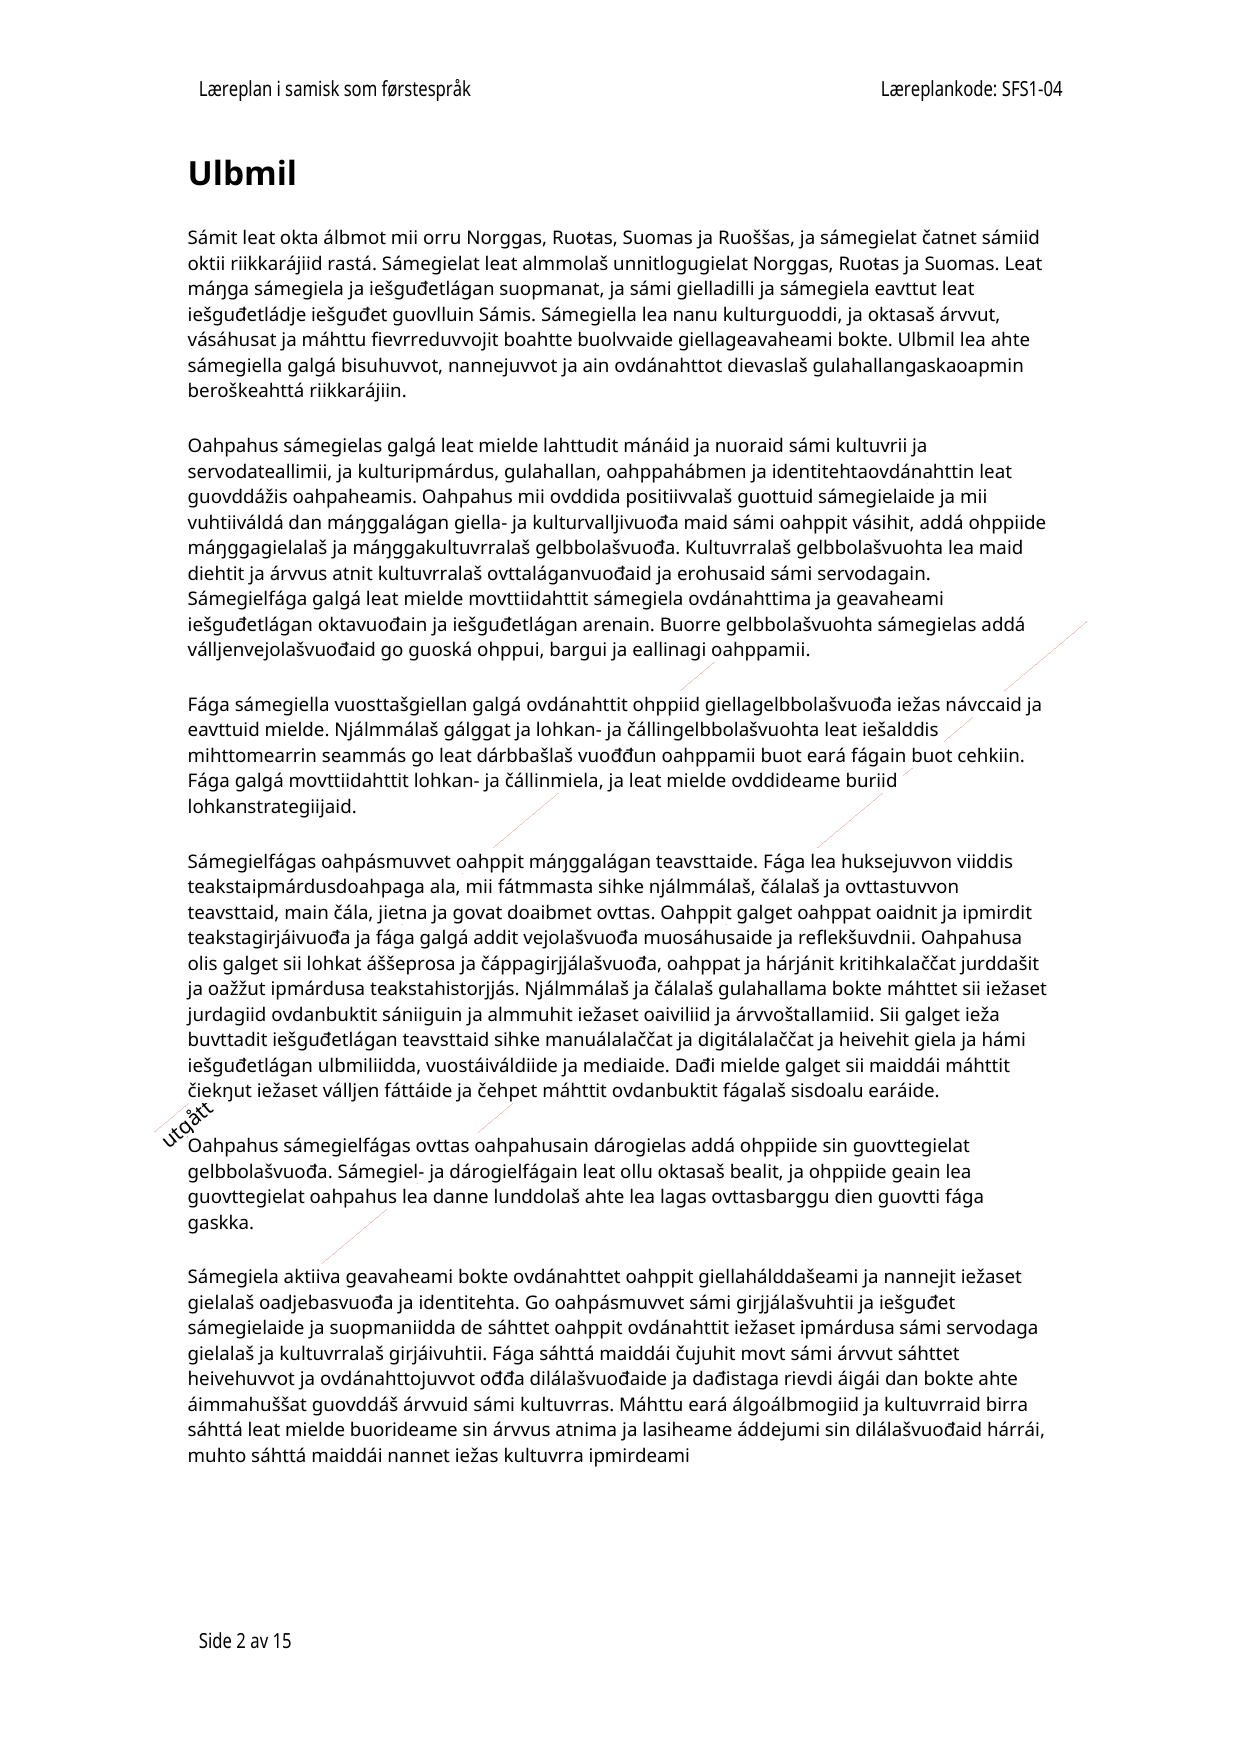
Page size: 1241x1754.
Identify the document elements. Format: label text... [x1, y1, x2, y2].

text Oahpahus sámegielas galgá leat mielde lahttudit mánáid ja nuoraid sámi kultuvrii ja servodateallimii, ja kulturipmárdus, gulahallan, oahppahábmen ja identitehtaovdánahttin leat guovddážis oahpaheamis. Oahpahus mii ovddida positiivvalaš guottuid sámegielaide ja mii vuhtiiváldá dan máŋggalágan giella- ja kulturvalljivuođa maid sámi oahppit vásihit, addá ohppiide máŋggagielalaš ja máŋggakultuvrralaš gelbbolašvuođa. Kultuvrralaš gelbbolašvuohta lea maid diehtit ja árvvus atnit kultuvrralaš ovttaláganvuođaid ja erohusaid sámi servodagain. Sámegielfága galgá leat mielde movttiidahttit sámegiela ovdánahttima ja geavaheami iešguđetlágan oktavuođain ja iešguđetlágan arenain. Buorre gelbbolašvuohta sámegielas addá válljenvejolašvuođaid go guoská ohppui, bargui ja eallinagi oahppamii. [187, 432, 1053, 662]
subtitle Ulbmil [306, 150, 1053, 195]
text Fága sámegiella vuosttašgiellan galgá ovdánahttit ohppiid giellagelbbolašvuođa iežas návccaid ja eavttuid mielde. Njálmmálaš gálggat ja lohkan- ja čállingelbbolašvuohta leat iešalddis mihttomearrin seammás go leat dárbbašlaš vuođđun oahppamii buot eará fágain buot cehkiin. Fága galgá movttiidahttit lohkan- ja čállinmiela, ja leat mielde ovddideame buriid lohkanstrategiijaid. [529, 793, 881, 819]
text Sámegiela aktiiva geavaheami bokte ovdánahttet oahppit giellahálddašeami ja nannejit iežaset gielalaš oadjebasvuođa ja identitehta. Go oahpásmuvvet sámi girjjálašvuhtii ja iešguđet sámegielaide ja suopmaniidda de sáhttet oahppit ovdánahttit iežaset ipmárdusa sámi servodaga gielalaš ja kultuvrralaš girjáivuhtii. Fága sáhttá maiddái čujuhit movt sámi árvvut sáhttet heivehuvvot ja ovdánahttojuvvot ođđa dilálašvuođaide ja dađistaga rievdi áigái dan bokte ahte áimmahuššat guovddáš árvvuid sámi kultuvrras. Máhttu eará álgoálbmogiid ja kultuvrraid birra sáhttá leat mielde buorideame sin árvvus atnima ja lasiheame áddejumi sin dilálašvuođaid hárrái, muhto sáhttá maiddái nannet iežas kultuvrra ipmirdeami [690, 1264, 1053, 1468]
text Fága sámegiella vuosttašgiellan galgá ovdánahttit ohppiid giellagelbbolašvuođa iežas návccaid ja eavttuid mielde. Njálmmálaš gálggat ja lohkan- ja čállingelbbolašvuohta leat iešalddis mihttomearrin seammás go leat dárbbašlaš vuođđun oahppamii buot eará fágain buot cehkiin. Fága galgá movttiidahttit lohkan- ja čállinmiela, ja leat mielde ovddideame buriid lohkanstrategiijaid. [853, 691, 1053, 819]
text Sámegielfágas oahpásmuvvet oahppit máŋggalágan teavsttaide. Fága lea huksejuvvon viiddis teakstaipmárdusdoahpaga ala, mii fátmmasta sihke njálmmálaš, čálalaš ja ovttastuvvon teavsttaid, main čála, jietna ja govat doaibmet ovttas. Oahppit galget oahppat oaidnit ja ipmirdit teakstagirjáivuođa ja fága galgá addit vejolašvuođa muosáhusaide ja reflekšuvdnii. Oahpahusa olis galget sii lohkat áššeprosa ja čáppagirjjálašvuođa, oahppat ja hárjánit kritihkalaččat jurddašit ja oažžut ipmárdusa teakstahistorjjás. Njálmmálaš ja čálalaš gulahallama bokte máhttet sii iežaset jurdagiid ovdanbuktit sániiguin ja almmuhit iežaset oaiviliid ja árvvoštallamiid. Sii galget ieža buvttadit iešguđetlágan teavsttaid sihke manuálalaččat ja digitálalaččat ja heivehit giela ja hámi iešguđetlágan ulbmiliidda, vuostáiváldiide ja mediaide. Dađi mielde galget sii maiddái máhttit čiekŋut iežaset válljen fáttáide ja čehpet máhttit ovdanbuktit fágalaš sisdoalu earáide. [727, 848, 1053, 1103]
text Oahpahus sámegielfágas ovttas oahpahusain dárogielas addá ohppiide sin guovttegielat gelbbolašvuođa. Sámegiel- ja dárogielfágain leat ollu oktasaš bealit, ja ohppiide geain lea guovttegielat oahpahus lea danne lunddolaš ahte lea lagas ovttasbarggu dien guovtti fága gaskka. [359, 1132, 1053, 1234]
text Sámit leat okta álbmot mii orru Norggas, Ruoŧas, Suomas ja Ruoššas, ja sámegielat čatnet sámiid oktii riikkarájiid rastá. Sámegielat leat almmolaš unnitlogugielat Norggas, Ruoŧas ja Suomas. Leat máŋga sámegiela ja iešguđetlágan suopmanat, ja sámi gielladilli ja sámegiela eavttut leat iešguđetládje iešguđet guovlluin Sámis. Sámegiella lea nanu kulturguoddi, ja oktasaš árvvut, vásáhusat ja máhttu fievrreduvvojit boahtte buolvvaide giellageavaheami bokte. Ulbmil lea ahte sámegiella galgá bisuhuvvot, nannejuvvot ja ain ovdánahttot dievaslaš gulahallangaskaoapmin beroškeahttá riikkarájiin. [187, 224, 1053, 403]
